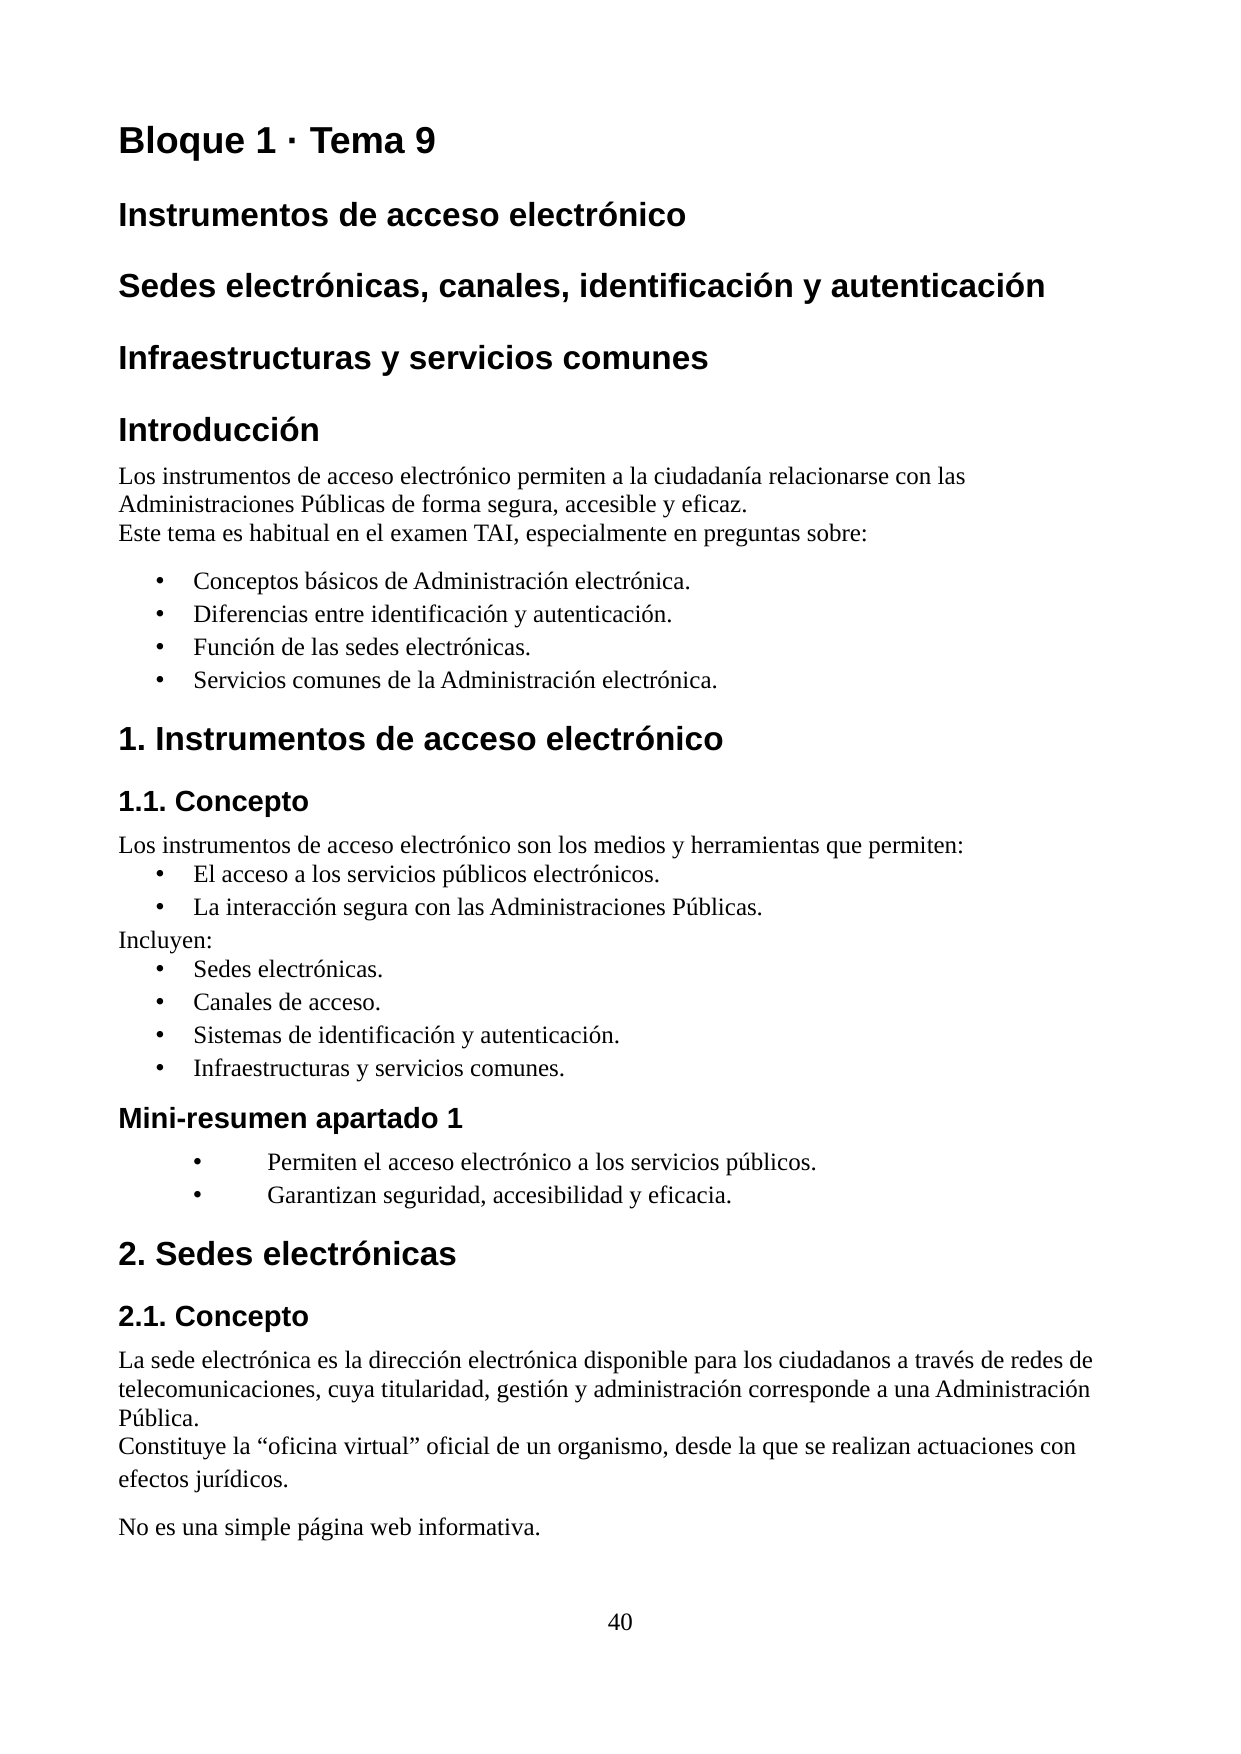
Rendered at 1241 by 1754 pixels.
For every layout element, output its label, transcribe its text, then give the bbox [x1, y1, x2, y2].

list Infraestructuras y servicios comunes. [156, 1053, 1122, 1082]
text Los instrumentos de acceso electrónico permiten a la ciudadanía relacionarse con las Administraciones Públicas de forma segura, accesible y eficaz. [118, 461, 1122, 518]
subtitle Mini-resumen apartado 1 [118, 1101, 1122, 1134]
subtitle Bloque 1 · Tema 9 [118, 118, 1122, 161]
list Servicios comunes de la Administración electrónica. [156, 665, 1122, 694]
list El acceso a los servicios públicos electrónicos. [156, 859, 1122, 888]
subtitle Instrumentos de acceso electrónico [118, 194, 1122, 233]
list Conceptos básicos de Administración electrónica. [156, 566, 1122, 595]
text Incluyen: [118, 925, 1122, 954]
subtitle Introducción [118, 410, 1122, 448]
subtitle Sedes electrónicas, canales, identificación y autenticación [118, 266, 1122, 305]
subtitle 2.1. Concepto [118, 1299, 1122, 1333]
list Función de las sedes electrónicas. [156, 632, 1122, 661]
list Sistemas de identificación y autenticación. [156, 1020, 1122, 1049]
list Diferencias entre identificación y autenticación. [156, 599, 1122, 628]
list Garantizan seguridad, accesibilidad y eficacia. [193, 1180, 1122, 1208]
list La interacción segura con las Administraciones Públicas. [156, 892, 1122, 921]
subtitle Infraestructuras y servicios comunes [118, 338, 1122, 377]
subtitle 1.1. Concepto [118, 784, 1122, 818]
list Permiten el acceso electrónico a los servicios públicos. [193, 1147, 1122, 1175]
subtitle 2. Sedes electrónicas [118, 1233, 1122, 1272]
text No es una simple página web informativa. [118, 1512, 1122, 1541]
list Canales de acceso. [156, 987, 1122, 1016]
subtitle 1. Instrumentos de acceso electrónico [118, 719, 1122, 757]
text Los instrumentos de acceso electrónico son los medios y herramientas que permiten: [118, 830, 1122, 859]
text La sede electrónica es la dirección electrónica disponible para los ciudadanos a través de redes de telecomunicaciones, cuya titularidad, gestión y administración corresponde a una Administración Pública. [118, 1345, 1122, 1431]
list Sedes electrónicas. [156, 954, 1122, 983]
text Este tema es habitual en el examen TAI, especialmente en preguntas sobre: [118, 518, 1122, 547]
text Constituye la “oficina virtual” oficial de un organismo, desde la que se realizan actuaciones con efectos jurídicos. [118, 1431, 1122, 1493]
